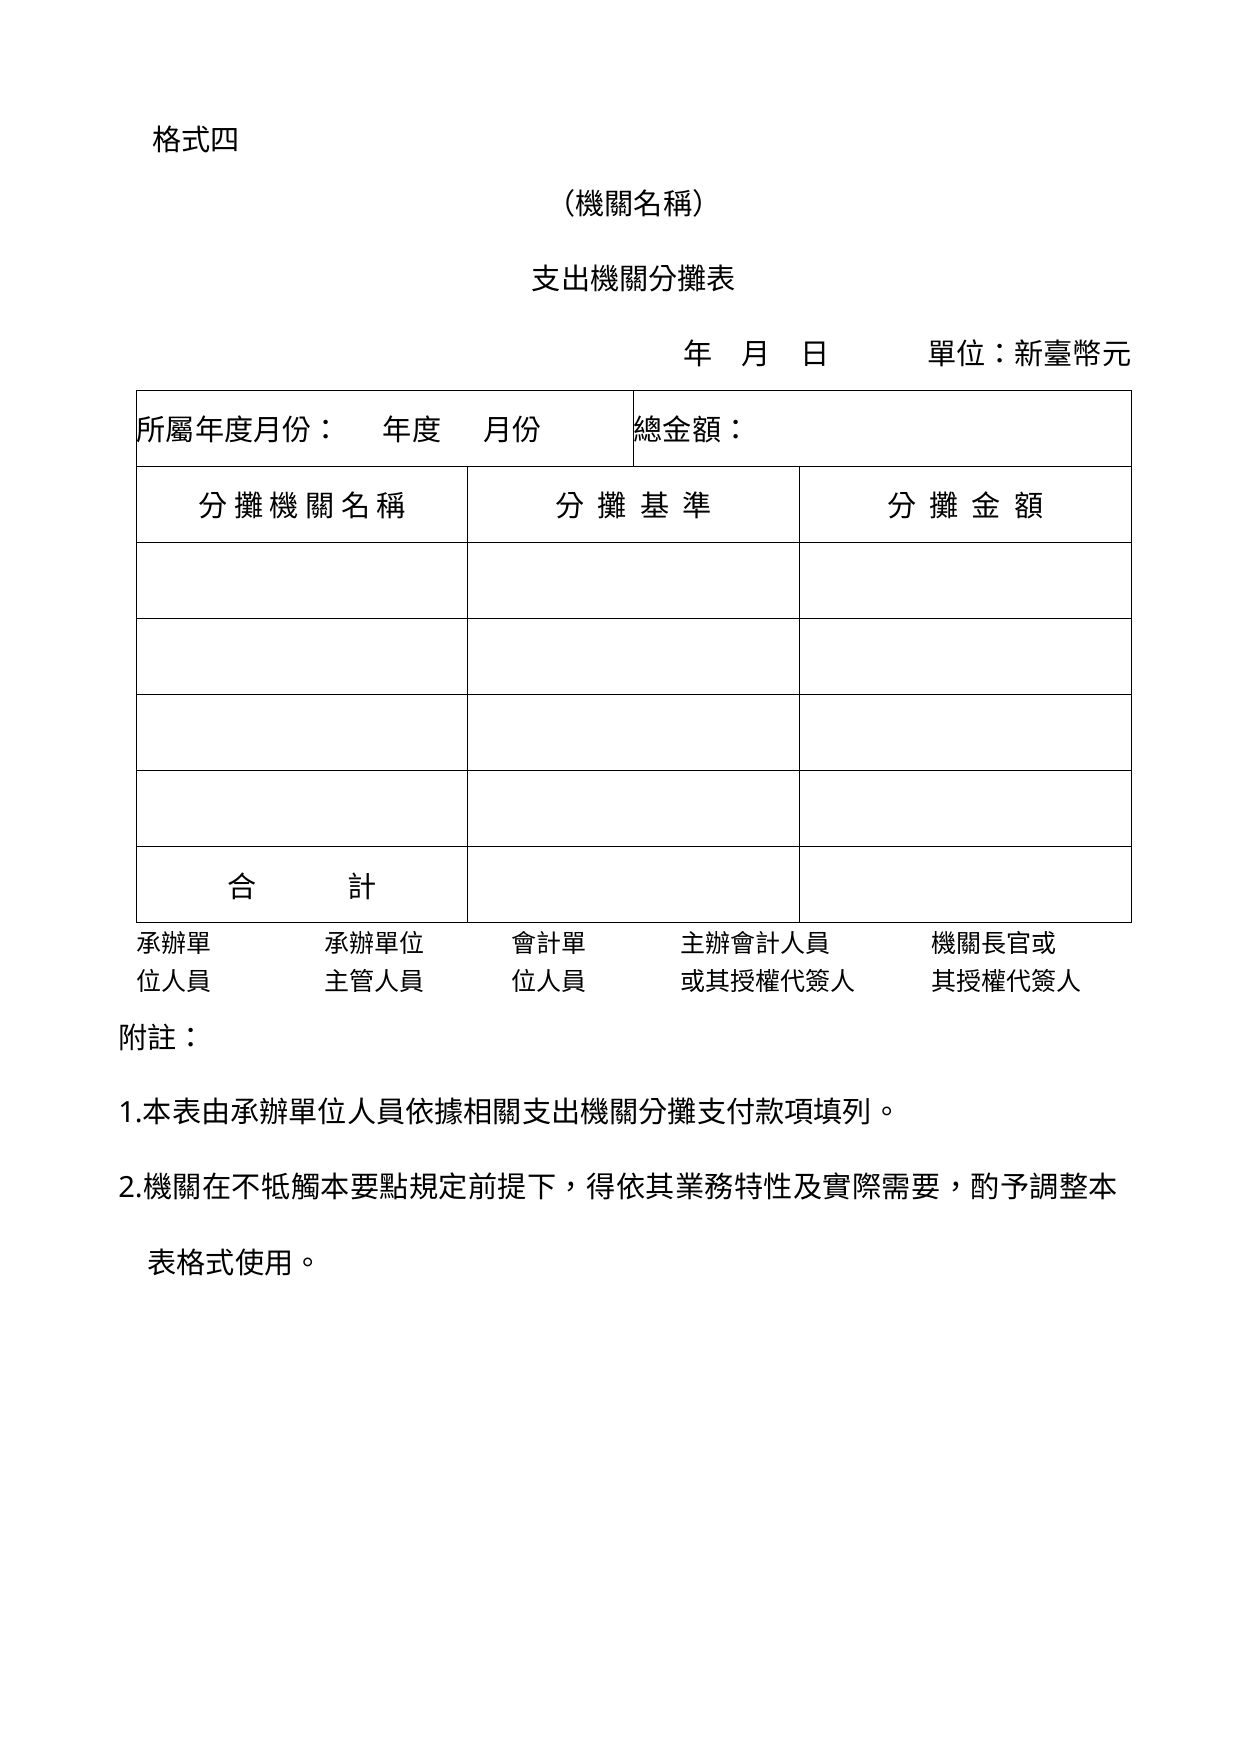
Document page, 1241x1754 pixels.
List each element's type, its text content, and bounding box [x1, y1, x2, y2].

table_cell 合 計 [137, 847, 467, 922]
table_cell [800, 695, 1131, 770]
table_cell 承辦單 位人員 [136, 923, 324, 998]
table_cell [800, 619, 1131, 694]
table_cell [800, 847, 1131, 922]
table_cell 機關長官或 其授權代簽人 [931, 923, 1131, 998]
text 1.本表由承辦單位人員依據相關支出機關分攤支付款項填列。 [118, 1073, 1122, 1148]
table_cell 總金額： [634, 391, 1131, 466]
table_cell [468, 771, 799, 846]
text 附註： [118, 998, 1122, 1073]
table_cell 分 攤 機 關 名 稱 [137, 467, 467, 542]
table_cell 主辦會計人員 或其授權代簽人 [680, 923, 931, 998]
table_cell [468, 619, 799, 694]
table_cell [137, 695, 467, 770]
table_cell [468, 847, 799, 922]
table_cell [800, 771, 1131, 846]
table_cell [137, 543, 467, 618]
table_cell [137, 619, 467, 694]
table_cell [468, 543, 799, 618]
text 2.機關在不牴觸本要點規定前提下，得依其業務特性及實際需要，酌予調整本表格式使用。 [118, 1148, 1122, 1298]
table_cell 分 攤 基 準 [468, 467, 799, 542]
table_cell [137, 771, 467, 846]
table_cell 所屬年度月份： 年度 月份 [137, 391, 633, 466]
table_cell [800, 543, 1131, 618]
table_cell 會計單 位人員 [512, 923, 680, 998]
text 格式四 [152, 117, 253, 158]
table_header （機關名稱） 支出機關分攤表 年 月 日 單位：新臺幣元 [136, 165, 1131, 389]
table_cell 承辦單位 主管人員 [324, 923, 512, 998]
table_cell 分 攤 金 額 [800, 467, 1131, 542]
table_cell [468, 695, 799, 770]
